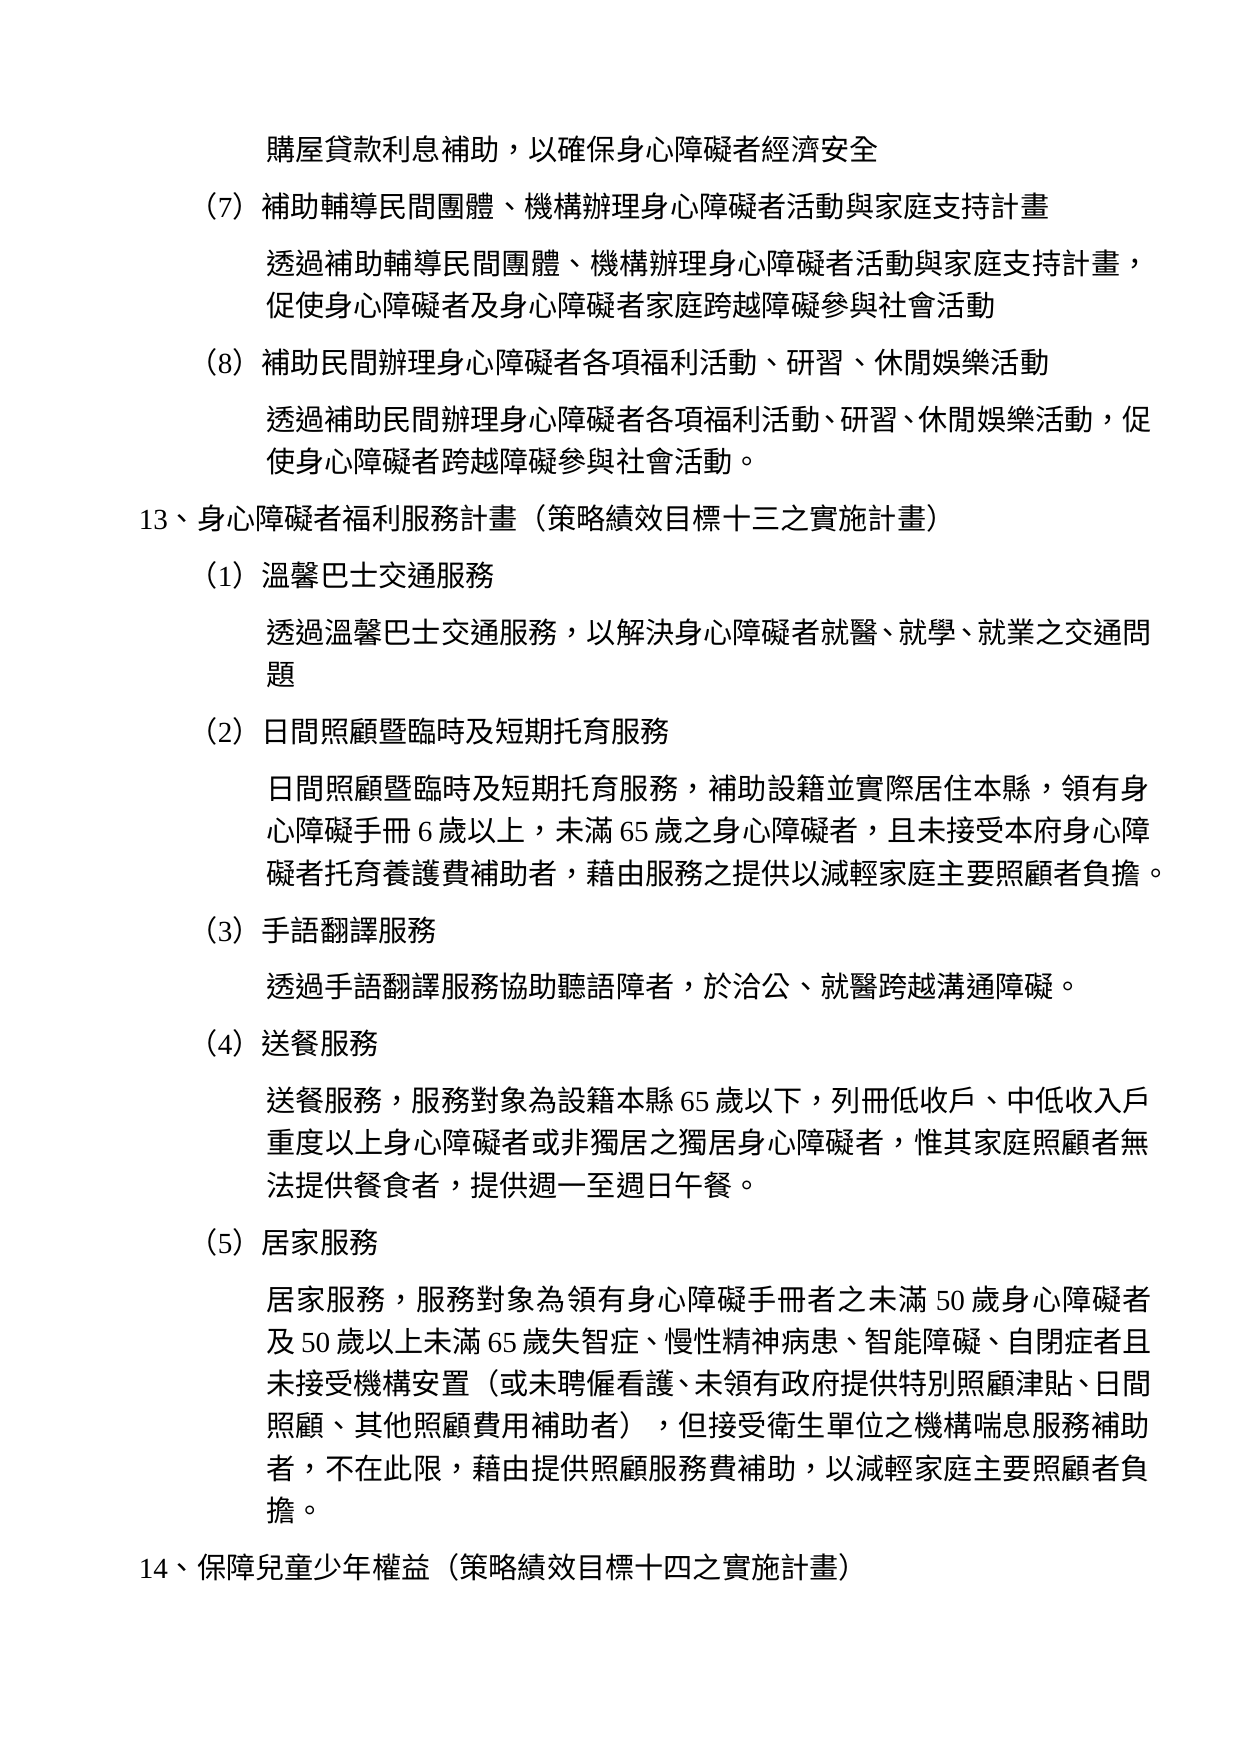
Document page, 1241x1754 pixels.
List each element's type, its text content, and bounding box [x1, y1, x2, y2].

text 購屋貸款利息補助，以確保身心障礙者經濟安全 [266, 127, 1152, 169]
text 透過溫馨巴士交通服務，以解決身心障礙者就醫、就學、就業之交通問題 [266, 610, 1152, 694]
list 補助民間辦理身心障礙者各項福利活動、研習、休閒娛樂活動 [188, 340, 1152, 382]
text 透過補助輔導民間團體、機構辦理身心障礙者活動與家庭支持計畫，促使身心障礙者及身心障礙者家庭跨越障礙參與社會活動 [266, 241, 1152, 325]
list 手語翻譯服務 [188, 907, 1152, 949]
text 透過手語翻譯服務協助聽語障者，於洽公、就醫跨越溝通障礙。 [266, 964, 1152, 1006]
text 居家服務，服務對象為領有身心障礙手冊者之未滿50歲身心障礙者及50歲以上未滿65歲失智症、慢性精神病患、智能障礙、自閉症者且未接受機構安置（或未聘僱看護、未領有政府提供特別照顧津貼、日間照顧、其他照顧費用補助者），但接受衛生單位之機構喘息服務補助者，不在此限，藉由提供照顧服務費補助，以減輕家庭主要照顧者負擔。 [266, 1276, 1152, 1530]
list 身心障礙者福利服務計畫（策略績效目標十三之實施計畫） [138, 496, 1152, 538]
list 居家服務 [188, 1219, 1152, 1262]
text 透過補助民間辦理身心障礙者各項福利活動、研習、休閒娛樂活動，促使身心障礙者跨越障礙參與社會活動。 [266, 397, 1152, 481]
list 溫馨巴士交通服務 [188, 553, 1152, 595]
text 日間照顧暨臨時及短期托育服務，補助設籍並實際居住本縣，領有身心障礙手冊6歲以上，未滿65歲之身心障礙者，且未接受本府身心障礙者托育養護費補助者，藉由服務之提供以減輕家庭主要照顧者負擔。 [266, 766, 1152, 893]
list 補助輔導民間團體、機構辦理身心障礙者活動與家庭支持計畫 [188, 184, 1152, 226]
list 日間照顧暨臨時及短期托育服務 [188, 709, 1152, 751]
text 送餐服務，服務對象為設籍本縣65歲以下，列冊低收戶、中低收入戶重度以上身心障礙者或非獨居之獨居身心障礙者，惟其家庭照顧者無法提供餐食者，提供週一至週日午餐。 [266, 1078, 1152, 1205]
list 保障兒童少年權益（策略績效目標十四之實施計畫） [138, 1544, 1152, 1587]
list 送餐服務 [188, 1021, 1152, 1063]
